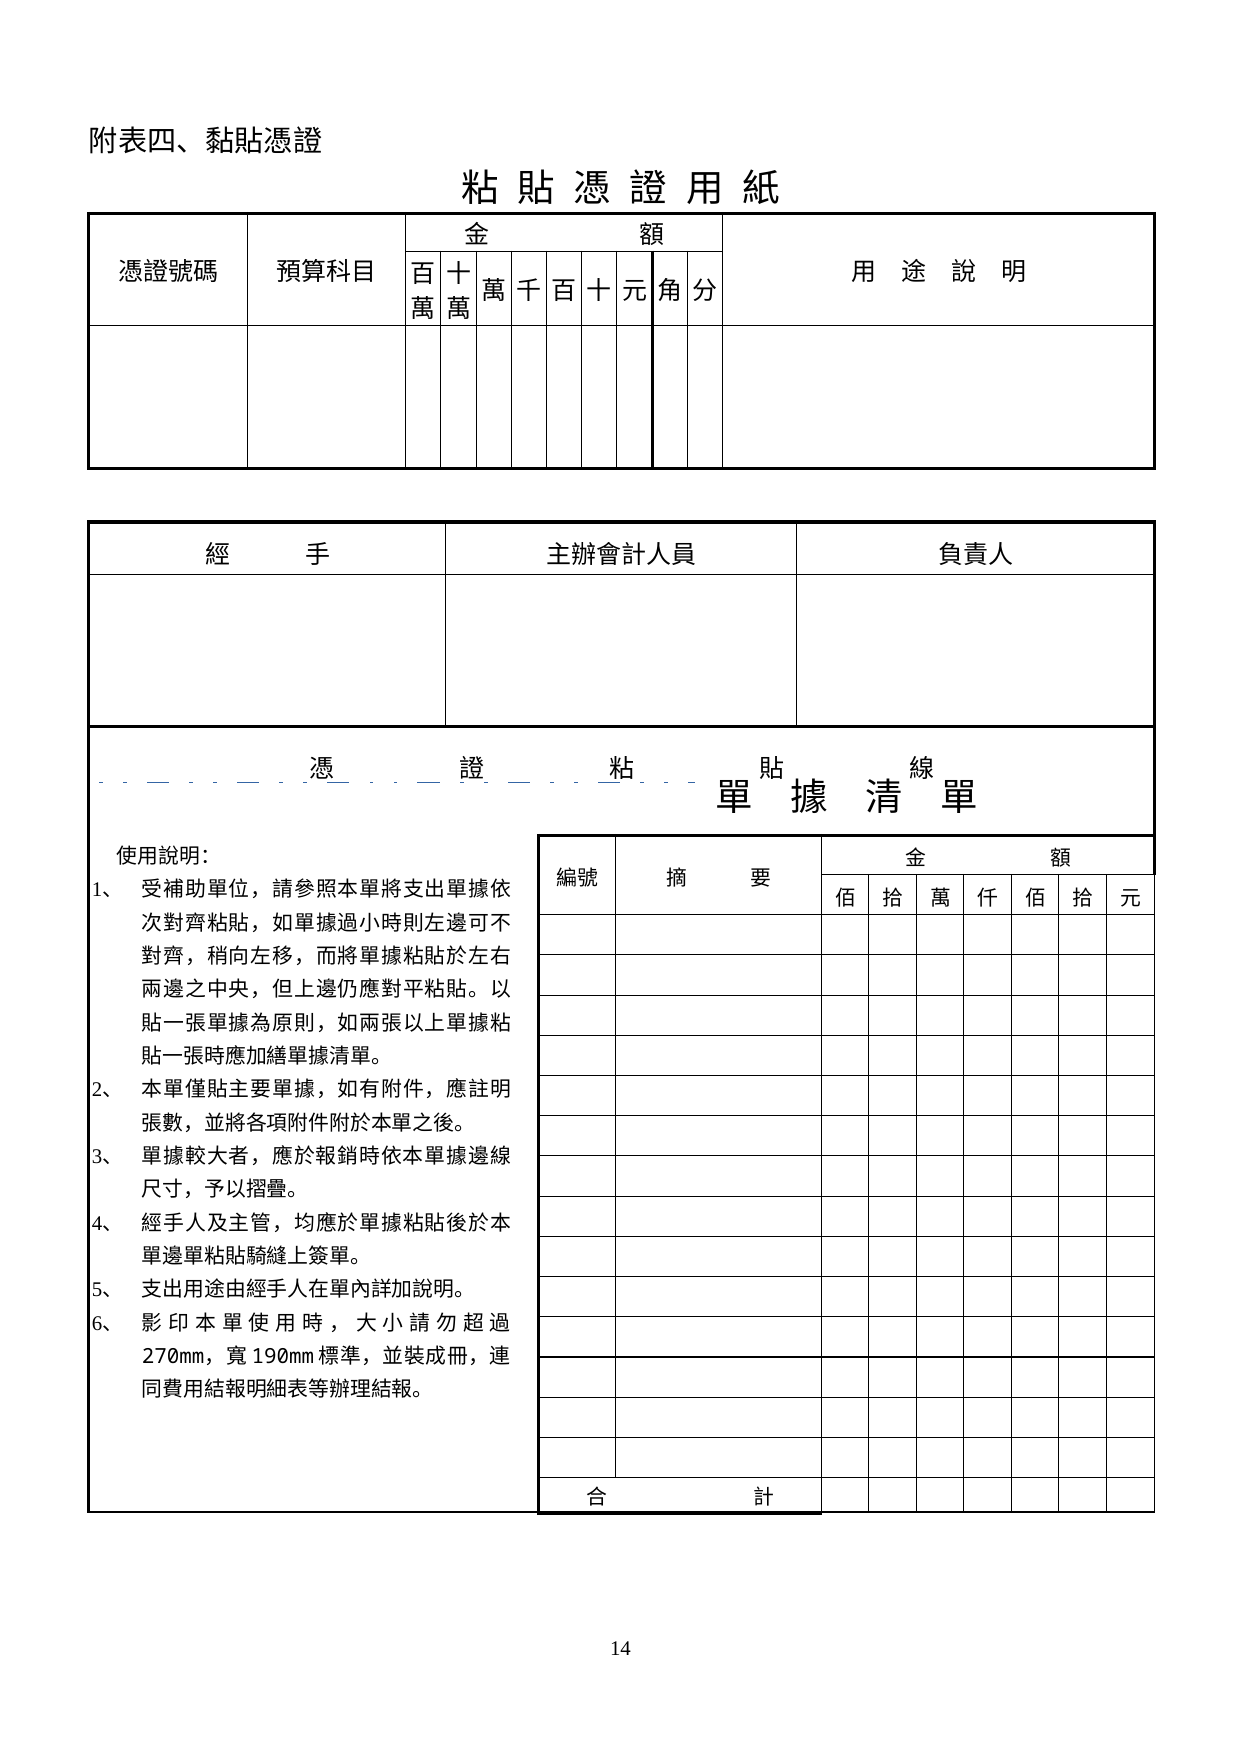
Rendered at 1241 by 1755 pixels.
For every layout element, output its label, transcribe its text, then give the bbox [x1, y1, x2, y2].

table_cell [1107, 1076, 1154, 1115]
table_cell [1012, 915, 1058, 954]
table_cell [1012, 1358, 1058, 1397]
table_cell [1107, 996, 1154, 1035]
table_cell [822, 955, 868, 994]
table_cell [869, 1478, 916, 1511]
table_cell [869, 1358, 916, 1397]
table_cell [1059, 955, 1106, 994]
table_cell [248, 326, 405, 467]
table_cell [616, 1277, 821, 1316]
table_header 憑證號碼 [90, 215, 247, 324]
table_cell [964, 1156, 1011, 1196]
table_cell [1012, 1076, 1058, 1115]
table_cell [869, 1237, 916, 1276]
table_cell [964, 1076, 1011, 1115]
table_cell [540, 1358, 615, 1397]
table_cell [540, 955, 615, 994]
table_header 主辦會計人員 [446, 524, 796, 573]
table_cell [1107, 1036, 1154, 1075]
table_cell [1107, 1197, 1154, 1236]
table_cell [869, 996, 916, 1035]
table_cell [1059, 1156, 1106, 1196]
table_cell [1059, 1478, 1106, 1511]
table_cell [822, 1036, 868, 1075]
table_cell [822, 1317, 868, 1356]
text 附表四、黏貼憑證 [89, 112, 1152, 162]
table_cell [1012, 1438, 1058, 1477]
table_cell 拾 [869, 875, 916, 914]
table_cell [822, 1358, 868, 1397]
table_cell [1059, 1277, 1106, 1316]
table_cell [512, 326, 546, 467]
table_cell [869, 1076, 916, 1115]
table_cell 單 據 清 單 [539, 784, 1153, 834]
table_cell [1012, 1478, 1058, 1511]
table_cell [1059, 1317, 1106, 1356]
table_cell [822, 915, 868, 954]
table_cell [1107, 1237, 1154, 1276]
table_cell [1012, 1197, 1058, 1236]
table_cell [822, 1197, 868, 1236]
table_cell [540, 1438, 615, 1477]
table_cell [869, 1036, 916, 1075]
table_cell [540, 1197, 615, 1236]
table_cell [616, 1358, 821, 1397]
table_cell [1012, 955, 1058, 994]
table_cell [582, 326, 616, 467]
table_cell [917, 1237, 963, 1276]
table_cell [797, 575, 1153, 724]
table_cell [917, 1277, 963, 1316]
table_cell 分 [688, 252, 722, 324]
table_cell [917, 915, 963, 954]
table_cell [869, 1277, 916, 1316]
table_cell 萬 [477, 252, 511, 324]
table_cell 千 [512, 252, 546, 324]
text 粘 貼 憑 證 用 紙 [89, 162, 1152, 212]
table_cell [1107, 1478, 1154, 1511]
table_cell [90, 575, 445, 724]
table_cell [1059, 996, 1106, 1035]
table_cell [616, 1438, 821, 1477]
table_cell [1012, 1398, 1058, 1437]
table_cell [917, 1076, 963, 1115]
table_cell [723, 326, 1153, 467]
table_cell [964, 1237, 1011, 1276]
table_cell [869, 1438, 916, 1477]
table_cell [917, 1438, 963, 1477]
table_cell [616, 996, 821, 1035]
table_cell [540, 1036, 615, 1075]
table_cell [822, 1277, 868, 1316]
table_cell [917, 996, 963, 1035]
table_cell [547, 326, 581, 467]
table_cell [869, 1156, 916, 1196]
table_cell 角 [654, 252, 687, 324]
table_cell [441, 326, 476, 467]
table_cell [964, 1116, 1011, 1155]
table_cell 仟 [964, 875, 1011, 914]
table_cell [917, 1036, 963, 1075]
table_cell [964, 1478, 1011, 1511]
table_cell [406, 326, 440, 467]
table_cell [1059, 1438, 1106, 1477]
table_cell [822, 1438, 868, 1477]
table_cell 摘 要 [616, 837, 821, 914]
table_cell [688, 326, 722, 467]
table_cell 百萬 [406, 252, 440, 324]
table_cell 使用說明： 受補助單位，請參照本單將支出單據依次對齊粘貼，如單據過小時則左邊可不對齊，稍向左移，而將單據粘貼於左右兩邊之中央，但上邊仍應對平粘貼。以貼一張單據為原則，如兩張以上單據粘貼一張時應加繕單據清單。 本單僅貼主要單據，如有附件，應註明張數，並將各項附件附於本單之後。 單據較大者，應於報銷時依本單據邊線尺寸，予以摺疊。 經手人及主管，均應於單據粘貼後於本單邊單粘貼騎縫上簽單。 支出用途由經手人在單內詳加說明。 影印本單使用時，大小請勿超過270mm，寬190mm標準，並裝成冊，連同費用結報明細表等辦理結報。 [90, 834, 537, 1511]
table_cell [1012, 1116, 1058, 1155]
table_cell [1012, 1036, 1058, 1075]
table_cell [616, 1156, 821, 1196]
table_cell [1059, 1116, 1106, 1155]
table_cell [917, 1478, 963, 1511]
table_cell [1012, 1156, 1058, 1196]
table_cell [1107, 1277, 1154, 1316]
table_cell [869, 915, 916, 954]
table_cell [616, 1076, 821, 1115]
table_cell [540, 996, 615, 1035]
table_cell [1107, 1116, 1154, 1155]
table_cell [964, 1197, 1011, 1236]
table_cell [822, 1398, 868, 1437]
table_cell [616, 915, 821, 954]
table_cell [540, 1156, 615, 1196]
table_header 用 途 說 明 [723, 215, 1153, 324]
table_cell [1059, 915, 1106, 954]
table_cell [822, 1076, 868, 1115]
table_cell [616, 1116, 821, 1155]
table_cell [1107, 955, 1154, 994]
table_cell [616, 1398, 821, 1437]
table_cell [964, 915, 1011, 954]
table_cell [869, 1116, 916, 1155]
table_cell [869, 955, 916, 994]
table_cell [1012, 1277, 1058, 1316]
table_cell [822, 996, 868, 1035]
table_cell [446, 575, 796, 724]
table_cell 合 計 [540, 1478, 821, 1511]
table_cell [917, 1197, 963, 1236]
table_cell 萬 [917, 875, 963, 914]
table_header 負責人 [797, 524, 1153, 573]
table_cell [964, 1438, 1011, 1477]
table_cell 佰 [822, 875, 868, 914]
table_cell [964, 1317, 1011, 1356]
table_cell [540, 1317, 615, 1356]
table_cell [822, 1237, 868, 1276]
table_cell [1012, 1317, 1058, 1356]
table_cell [540, 1076, 615, 1115]
table_cell [1059, 1197, 1106, 1236]
table_cell [540, 1398, 615, 1437]
table_cell [1107, 1398, 1154, 1437]
table_header 經 手 [90, 524, 445, 573]
table_cell [1059, 1358, 1106, 1397]
table_cell 元 [617, 252, 651, 324]
table_cell [1059, 1237, 1106, 1276]
table_cell [540, 915, 615, 954]
table_cell [822, 1156, 868, 1196]
table_cell [869, 1398, 916, 1437]
table_cell [540, 1277, 615, 1316]
table_cell [822, 1116, 868, 1155]
table_cell [1012, 996, 1058, 1035]
table_header 預算科目 [248, 215, 405, 324]
table_cell [616, 1036, 821, 1075]
table_cell 佰 [1012, 875, 1058, 914]
table_cell [540, 1116, 615, 1155]
table_cell [917, 1317, 963, 1356]
table_cell [917, 1398, 963, 1437]
table_cell [917, 1156, 963, 1196]
table_cell [964, 955, 1011, 994]
table_cell 十萬 [441, 252, 476, 324]
table_header 金 額 [406, 215, 722, 251]
table_cell [540, 1237, 615, 1276]
table_cell 十 [582, 252, 616, 324]
table_cell [1107, 915, 1154, 954]
table_cell [917, 955, 963, 994]
table_cell 元 [1107, 875, 1154, 914]
table_cell 拾 [1059, 875, 1106, 914]
table_cell [964, 1358, 1011, 1397]
table_cell [869, 1317, 916, 1356]
table_cell [917, 1116, 963, 1155]
table_cell [964, 996, 1011, 1035]
table_cell [616, 1197, 821, 1236]
table_cell [1012, 1237, 1058, 1276]
table_cell [617, 326, 651, 467]
table_cell 憑 證 粘 貼 線 [90, 728, 1153, 784]
table_cell [1107, 1317, 1154, 1356]
table_cell [90, 326, 247, 467]
table_cell [964, 1277, 1011, 1316]
table_cell [477, 326, 511, 467]
table_cell [1107, 1156, 1154, 1196]
table_cell [964, 1398, 1011, 1437]
table_cell [90, 784, 539, 834]
table_cell [654, 326, 687, 467]
table_cell [1059, 1398, 1106, 1437]
table_cell [1107, 1438, 1154, 1477]
table_cell 編號 [540, 837, 615, 914]
table_cell [616, 1237, 821, 1276]
table_cell [1059, 1076, 1106, 1115]
table_cell [964, 1036, 1011, 1075]
table_cell [1107, 1358, 1154, 1397]
table_cell [1059, 1036, 1106, 1075]
table_cell 金 額 [822, 837, 1153, 874]
table_cell [917, 1358, 963, 1397]
table_cell [616, 1317, 821, 1356]
table_cell 百 [547, 252, 581, 324]
table_cell [616, 955, 821, 994]
table_cell [822, 1478, 868, 1511]
table_cell [869, 1197, 916, 1236]
